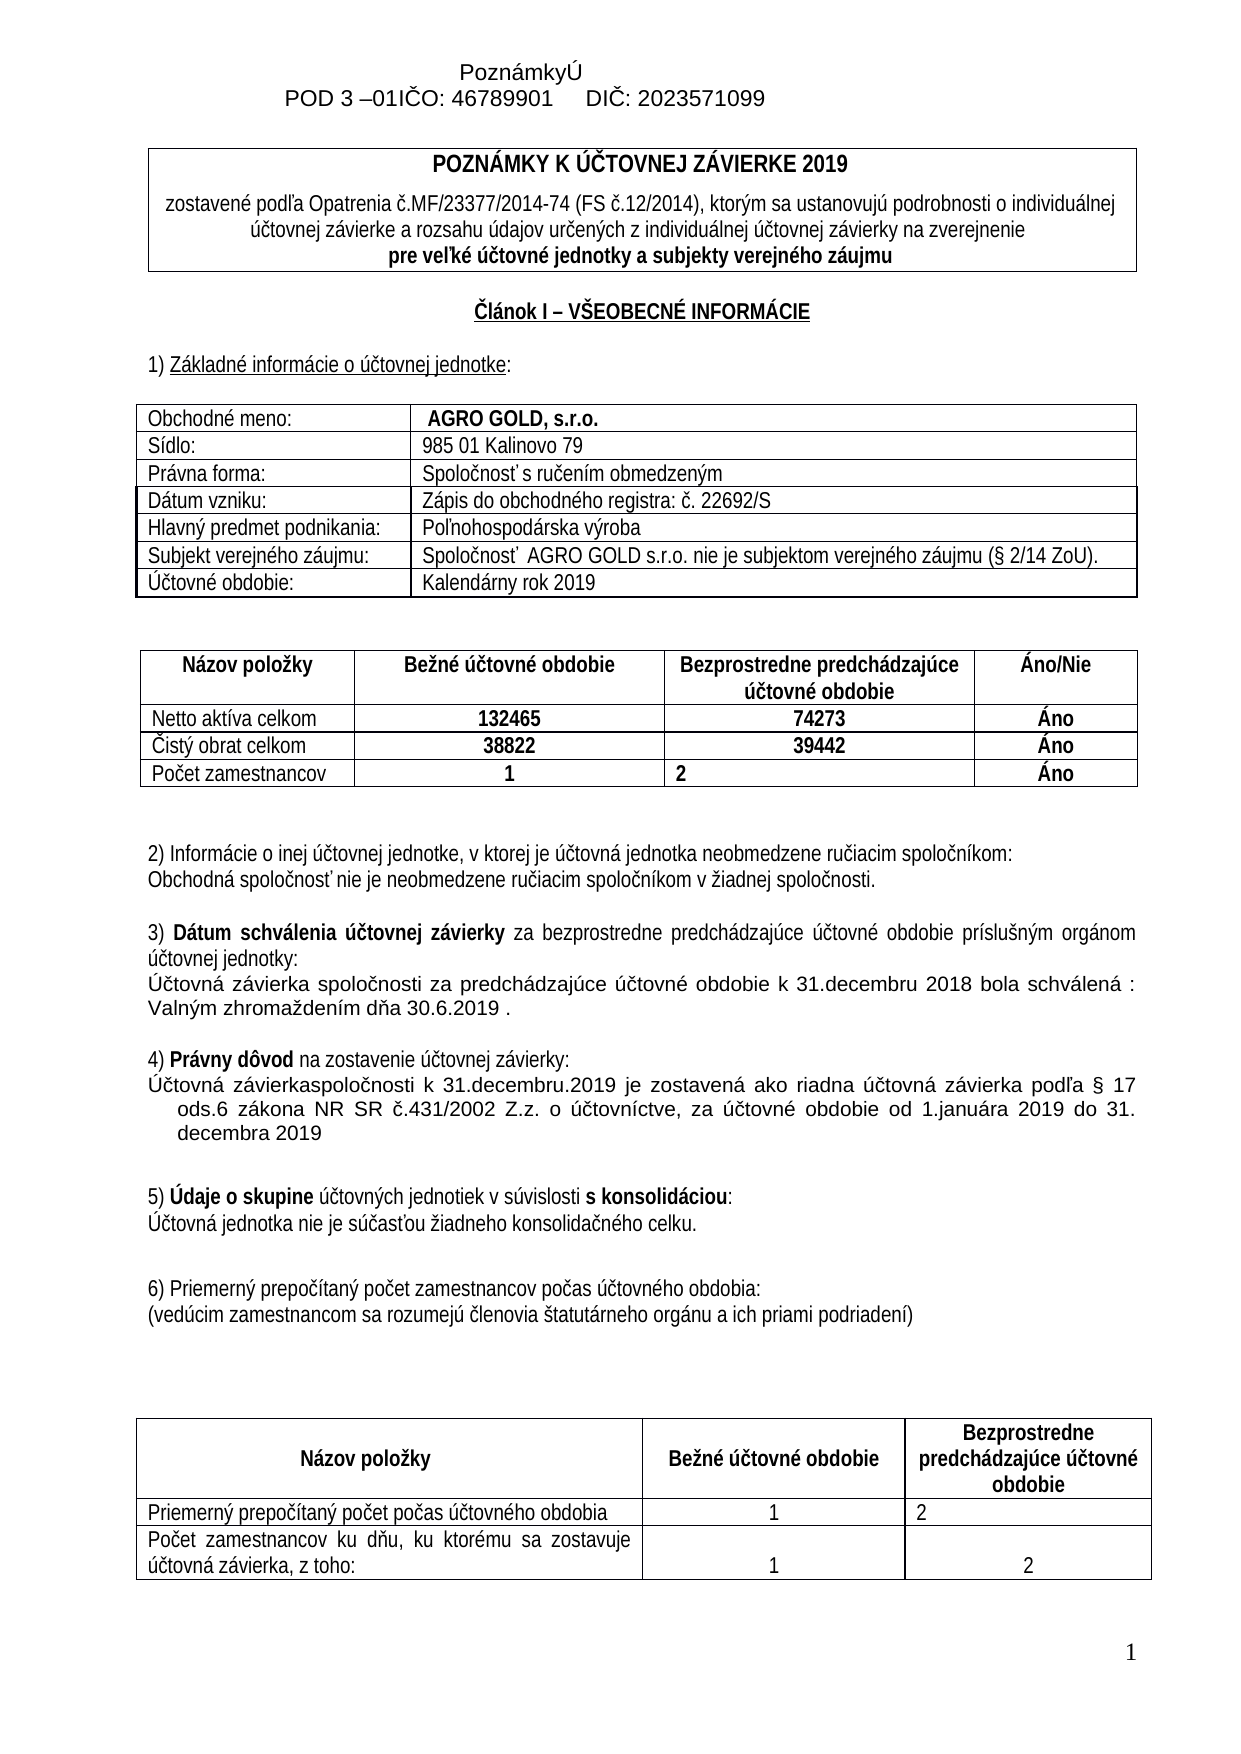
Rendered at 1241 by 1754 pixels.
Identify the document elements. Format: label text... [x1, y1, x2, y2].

table_cell 39442 [665, 733, 974, 759]
text Účtovná jednotka nie je súčasťou žiadneho konsolidačného celku. [148, 1209, 1137, 1236]
table_cell Áno [975, 705, 1137, 731]
table_cell Poľnohospodárska výroba [412, 514, 1136, 541]
table_cell 2 [906, 1526, 1151, 1579]
table_header Názov položky [141, 651, 354, 704]
text 1) Základné informácie o účtovnej jednotke: [148, 351, 1137, 377]
table_header Áno/Nie [975, 651, 1137, 704]
table_cell 2 [906, 1499, 1151, 1525]
table_cell 2 [665, 760, 974, 786]
text 6) Priemerný prepočítaný počet zamestnancov počas účtovného obdobia: [148, 1275, 1137, 1301]
table_cell Počet zamestnancov [141, 760, 354, 786]
text zostavené podľa Opatrenia č.MF/23377/2014-74 (FS č.12/2014), ktorým sa ustanovujú podrobnosti o individuálnej účtovnej závierke a rozsahu údajov určených z individuálnej účtovnej závierky na zverejnenie [149, 189, 1136, 241]
table_cell Subjekt verejného záujmu: [138, 542, 410, 568]
table_cell Dátum vzniku: [138, 487, 410, 513]
table_cell 985 01 Kalinovo 79 [411, 432, 1136, 458]
table_cell Právna forma: [137, 460, 410, 486]
table_cell Hlavný predmet podnikania: [138, 514, 410, 541]
table_cell 1 [355, 760, 664, 786]
table_header Názov položky [137, 1419, 642, 1498]
table_cell Priemerný prepočítaný počet počas účtovného obdobia [137, 1499, 642, 1525]
table_cell 1 [643, 1499, 904, 1525]
table_cell Spoločnosť AGRO GOLD s.r.o. nie je subjektom verejného záujmu (§ 2/14 ZoU). [412, 542, 1136, 568]
table_header Bezprostredne predchádzajúce účtovné obdobie [906, 1419, 1151, 1498]
table_cell Zápis do obchodného registra: č. 22692/S [412, 487, 1136, 513]
table_cell Áno [975, 733, 1137, 759]
table_cell Áno [975, 760, 1137, 786]
text Článok I – VŠEOBECNÉ INFORMÁCIE [148, 298, 1137, 325]
text 4) Právny dôvod na zostavenie účtovnej závierky: [148, 1046, 1186, 1072]
text 5) Údaje o skupine účtovných jednotiek v súvislosti s konsolidáciou: [148, 1183, 1137, 1209]
table_cell Čistý obrat celkom [141, 733, 354, 759]
table_cell 132465 [355, 705, 664, 731]
table_cell Sídlo: [137, 432, 410, 458]
table_cell Počet zamestnancov ku dňu, ku ktorému sa zostavuje účtovná závierka, z toho: [137, 1526, 642, 1579]
text POZNÁMKY K ÚČTOVNEJ ZÁVIERKE 2019 [149, 149, 1136, 177]
table_cell 1 [643, 1526, 904, 1579]
table_cell 38822 [355, 733, 664, 759]
text pre veľké účtovné jednotky a subjekty verejného záujmu [149, 241, 1136, 271]
table_header AGRO GOLD, s.r.o. [411, 405, 1136, 431]
text (vedúcim zamestnancom sa rozumejú členovia štatutárneho orgánu a ich priami podriadení) [148, 1301, 1137, 1327]
text 2) Informácie o inej účtovnej jednotke, v ktorej je účtovná jednotka neobmedzene ručiacim spoločníkom: [148, 840, 1137, 866]
table_header Obchodné meno: [137, 405, 410, 431]
text Účtovná závierka spoločnosti za predchádzajúce účtovné obdobie k 31.decembru 2018 bola schválená : Valným zhromaždením dňa 30.6.2019 . [148, 972, 1137, 1020]
text 3) Dátum schválenia účtovnej závierky za bezprostredne predchádzajúce účtovné obdobie príslušným orgánom účtovnej jednotky: [148, 919, 1137, 972]
table_header Bezprostredne predchádzajúce účtovné obdobie [665, 651, 974, 704]
text Účtovná závierkaspoločnosti k 31.decembru.2019 je zostavená ako riadna účtovná závierka podľa § 17 ods.6 zákona NR SR č.431/2002 Z.z. o účtovníctve, za účtovné obdobie od 1.januára 2019 do 31. decembra 2019 [148, 1072, 1137, 1144]
table_cell Kalendárny rok 2019 [412, 569, 1136, 596]
table_cell Účtovné obdobie: [138, 569, 410, 596]
table_cell 74273 [665, 705, 974, 731]
table_cell Netto aktíva celkom [141, 705, 354, 731]
table_header Bežné účtovné obdobie [643, 1419, 904, 1498]
table_cell Spoločnosť s ručením obmedzeným [411, 460, 1136, 486]
table_header Bežné účtovné obdobie [355, 651, 664, 704]
text Obchodná spoločnosť nie je neobmedzene ručiacim spoločníkom v žiadnej spoločnosti. [148, 866, 1137, 893]
